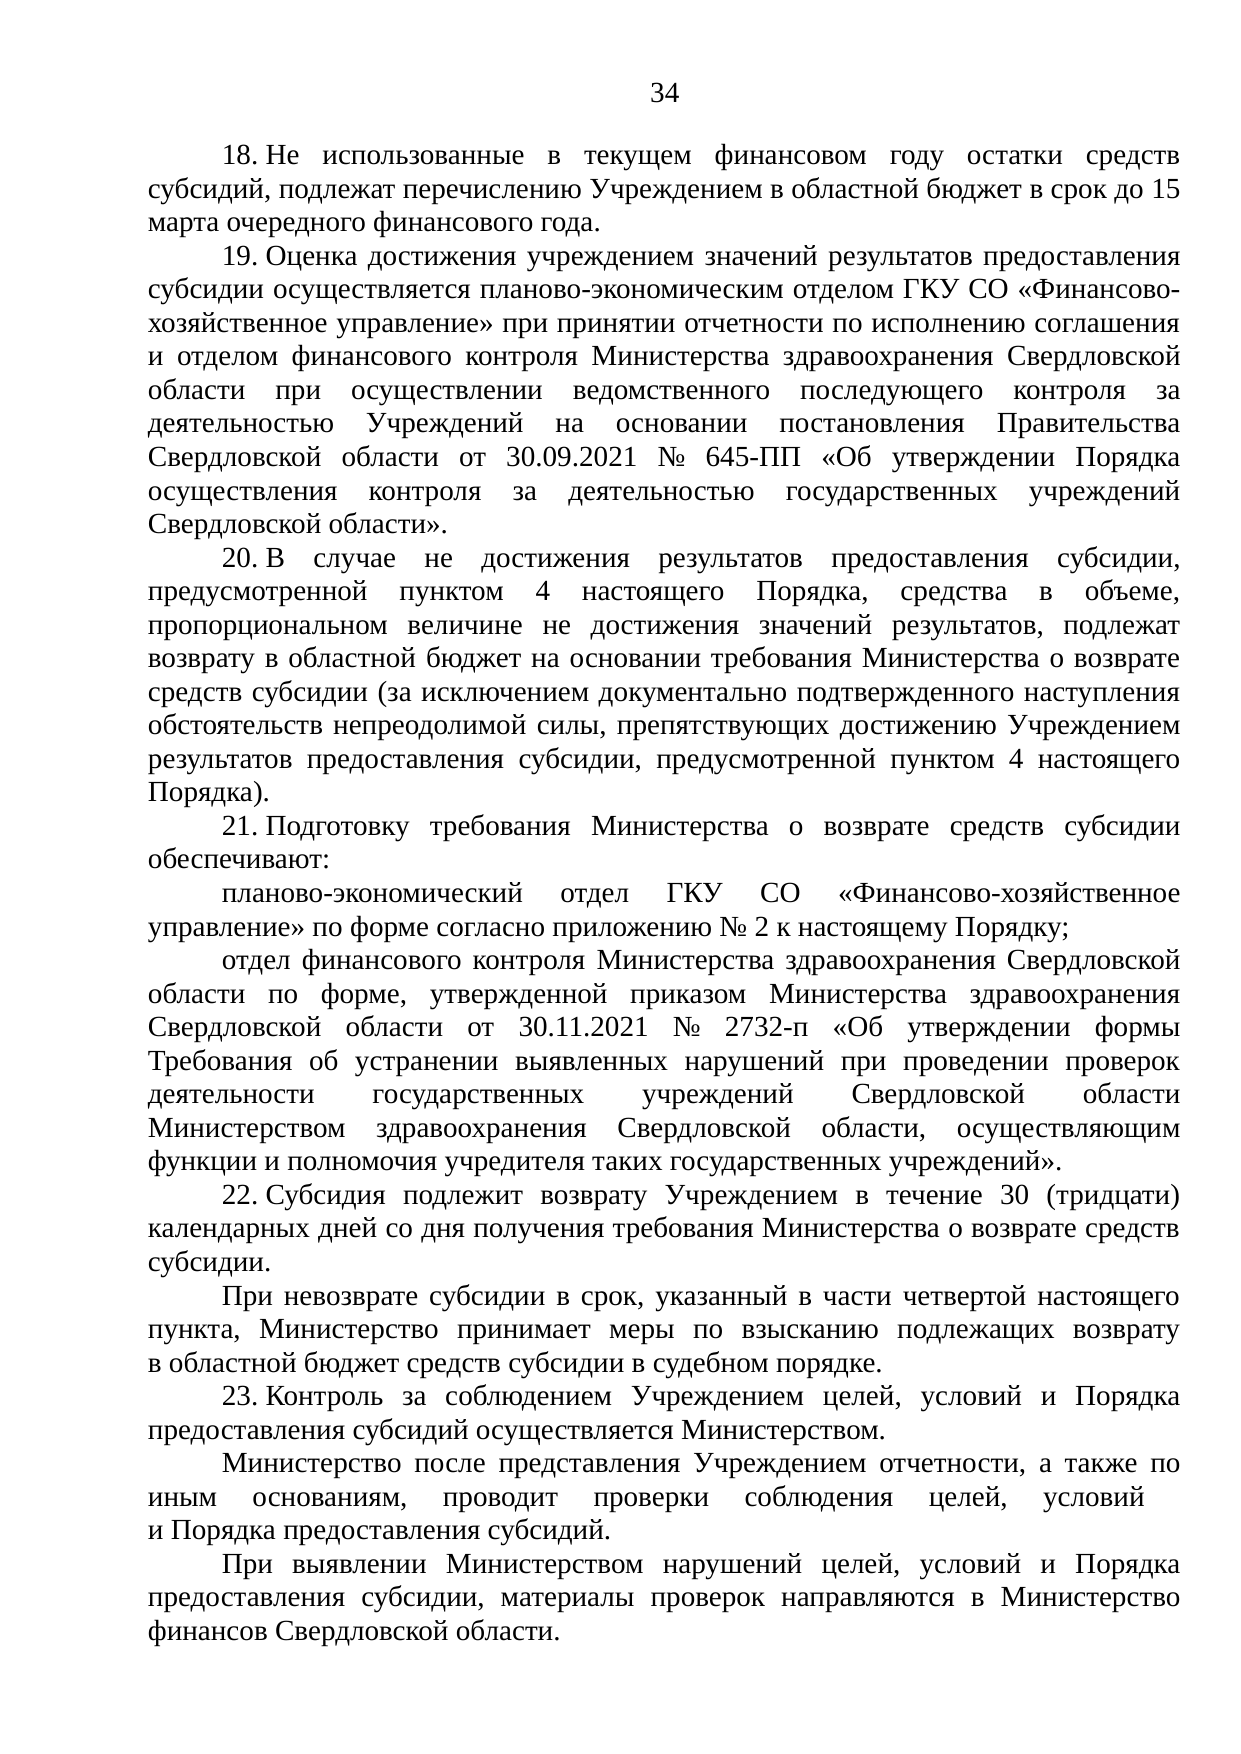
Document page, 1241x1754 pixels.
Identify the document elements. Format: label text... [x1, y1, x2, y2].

text 22. Субсидия подлежит возврату Учреждением в течение 30 (тридцати) календарных дней со дня получения требования Министерства о возврате средств субсидии. [148, 1177, 1181, 1278]
text отдел финансового контроля Министерства здравоохранения Свердловской области по форме, утвержденной приказом Министерства здравоохранения Свердловской области от 30.11.2021 № 2732-п «Об утверждении формы Требования об устранении выявленных нарушений при проведении проверок деятельности государственных учреждений Свердловской области Министерством здравоохранения Свердловской области, осуществляющим функции и полномочия учредителя таких государственных учреждений». [148, 942, 1181, 1177]
text При невозврате субсидии в срок, указанный в части четвертой настоящего пункта, Министерство принимает меры по взысканию подлежащих возврату в областной бюджет средств субсидии в судебном порядке. [148, 1278, 1181, 1378]
text 20. В случае не достижения результатов предоставления субсидии, предусмотренной пунктом 4 настоящего Порядка, средства в объеме, пропорциональном величине не достижения значений результатов, подлежат возврату в областной бюджет на основании требования Министерства о возврате средств субсидии (за исключением документально подтвержденного наступления обстоятельств непреодолимой силы, препятствующих достижению Учреждением результатов предоставления субсидии, предусмотренной пунктом 4 настоящего Порядка). [148, 540, 1181, 808]
text 19. Оценка достижения учреждением значений результатов предоставления субсидии осуществляется планово-экономическим отделом ГКУ СО «Финансово-хозяйственное управление» при принятии отчетности по исполнению соглашения и отделом финансового контроля Министерства здравоохранения Свердловской области при осуществлении ведомственного последующего контроля за деятельностью Учреждений на основании постановления Правительства Свердловской области от 30.09.2021 № 645-ПП «Об утверждении Порядка осуществления контроля за деятельностью государственных учреждений Свердловской области». [148, 238, 1181, 540]
text 18. Не использованные в текущем финансовом году остатки средств субсидий, подлежат перечислению Учреждением в областной бюджет в срок до 15 марта очередного финансового года. [148, 137, 1181, 238]
text 23. Контроль за соблюдением Учреждением целей, условий и Порядка предоставления субсидий осуществляется Министерством. [148, 1378, 1181, 1445]
text При выявлении Министерством нарушений целей, условий и Порядка предоставления субсидии, материалы проверок направляются в Министерство финансов Свердловской области. [148, 1546, 1181, 1647]
text Министерство после представления Учреждением отчетности, а также по иным основаниям, проводит проверки соблюдения целей, условий и Порядка предоставления субсидий. [148, 1445, 1181, 1546]
text планово-экономический отдел ГКУ СО «Финансово-хозяйственное управление» по форме согласно приложению № 2 к настоящему Порядку; [148, 875, 1181, 942]
text 21. Подготовку требования Министерства о возврате средств субсидии обеспечивают: [148, 808, 1181, 875]
